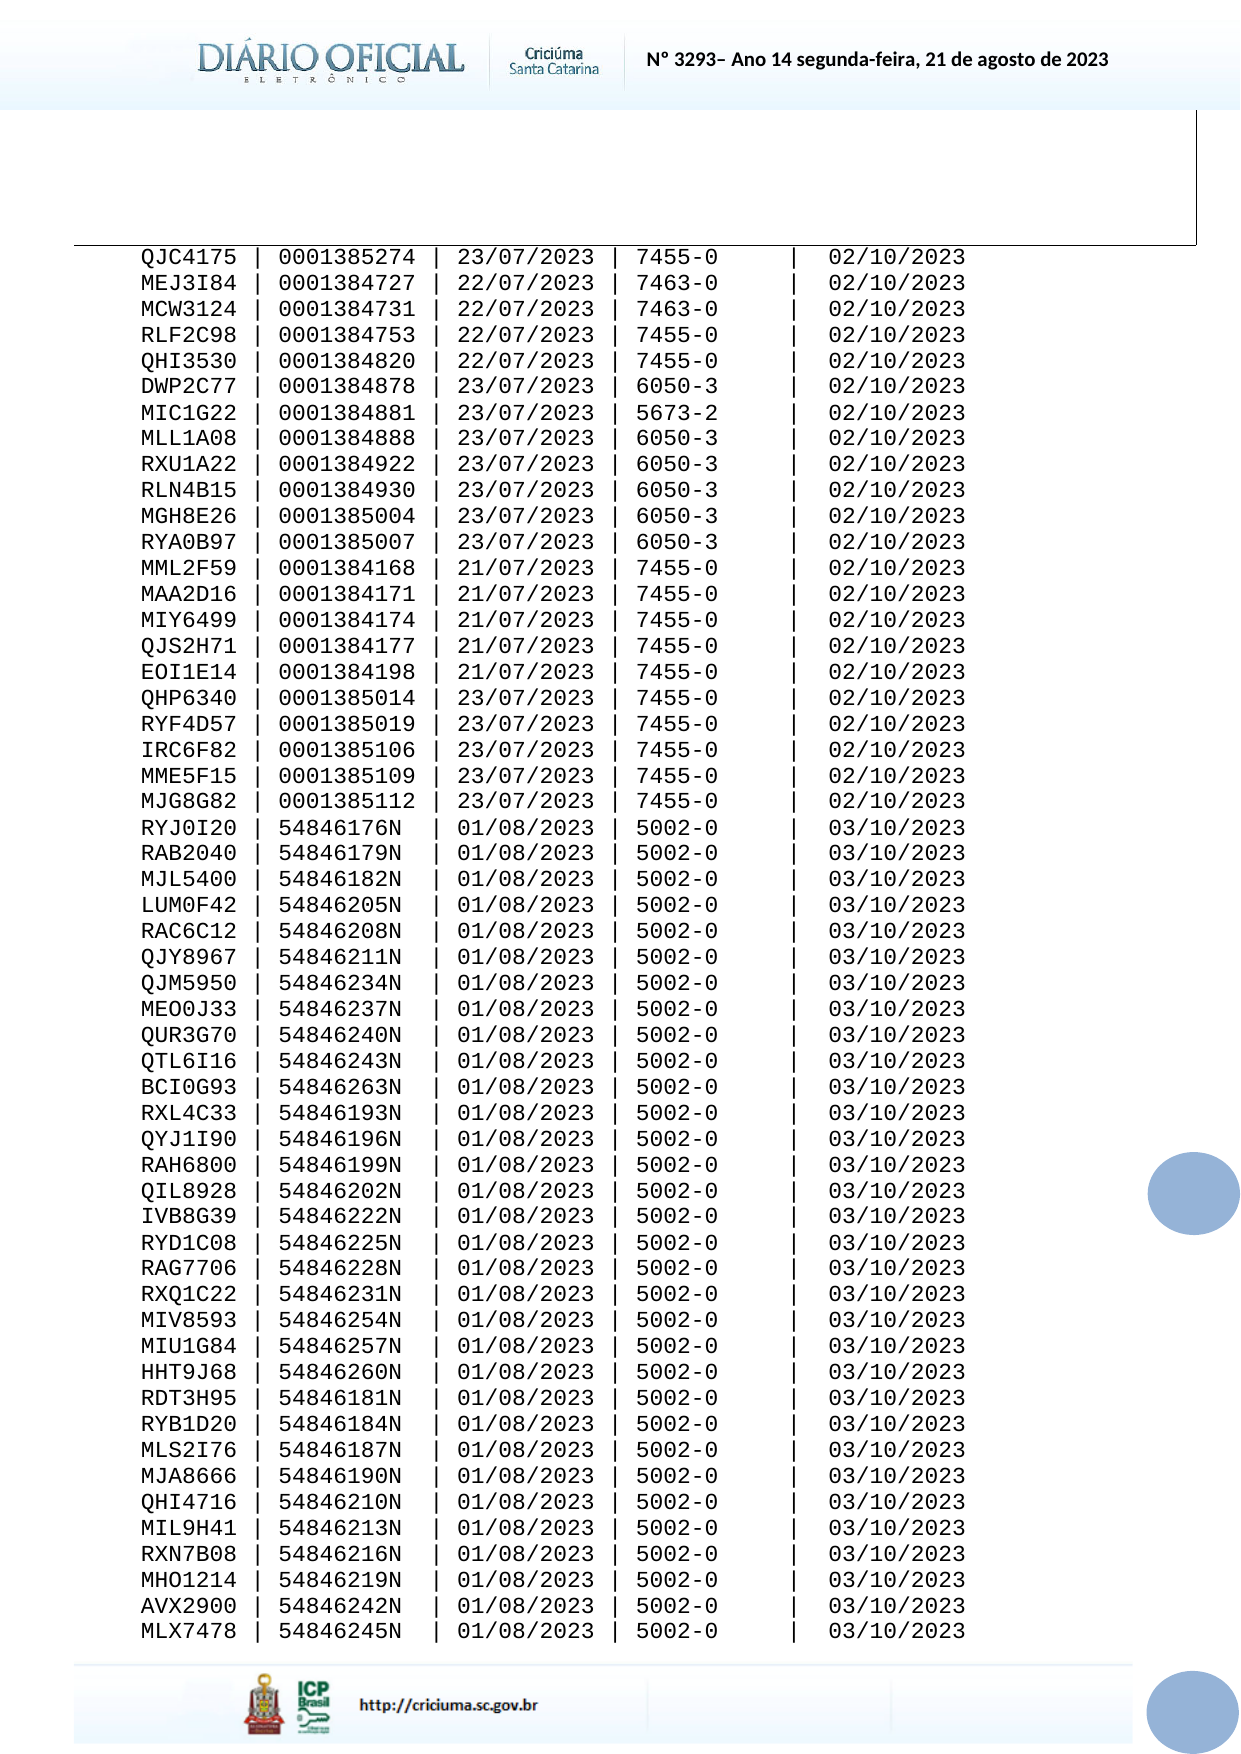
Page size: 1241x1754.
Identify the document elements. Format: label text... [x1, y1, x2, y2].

text MJG8G82 | 0001385112 | 23/07/2023 | 7455-0 | 02/10/2023 [44, 790, 1196, 816]
text QIL8928 | 54846202N | 01/08/2023 | 5002-0 | 03/10/2023 [44, 1179, 1150, 1205]
text MHO1214 | 54846219N | 01/08/2023 | 5002-0 | 03/10/2023 [44, 1568, 1196, 1594]
text MEO0J33 | 54846237N | 01/08/2023 | 5002-0 | 03/10/2023 [44, 997, 1196, 1023]
text MIL9H41 | 54846213N | 01/08/2023 | 5002-0 | 03/10/2023 [44, 1516, 1196, 1542]
text MEJ3I84 | 0001384727 | 22/07/2023 | 7463-0 | 02/10/2023 [44, 271, 1196, 297]
text IVB8G39 | 54846222N | 01/08/2023 | 5002-0 | 03/10/2023 [44, 1205, 1171, 1231]
text QJM5950 | 54846234N | 01/08/2023 | 5002-0 | 03/10/2023 [44, 971, 1196, 997]
text QHI3530 | 0001384820 | 22/07/2023 | 7455-0 | 02/10/2023 [44, 349, 1196, 375]
text MIV8593 | 54846254N | 01/08/2023 | 5002-0 | 03/10/2023 [44, 1309, 1196, 1334]
text QJS2H71 | 0001384177 | 21/07/2023 | 7455-0 | 02/10/2023 [44, 634, 1196, 660]
text HHT9J68 | 54846260N | 01/08/2023 | 5002-0 | 03/10/2023 [44, 1361, 1196, 1386]
text IRC6F82 | 0001385106 | 23/07/2023 | 7455-0 | 02/10/2023 [44, 738, 1196, 764]
text QYJ1I90 | 54846196N | 01/08/2023 | 5002-0 | 03/10/2023 [44, 1127, 1196, 1153]
text RYB1D20 | 54846184N | 01/08/2023 | 5002-0 | 03/10/2023 [44, 1412, 1196, 1438]
text MCW3124 | 0001384731 | 22/07/2023 | 7463-0 | 02/10/2023 [44, 297, 1196, 323]
text EOI1E14 | 0001384198 | 21/07/2023 | 7455-0 | 02/10/2023 [44, 660, 1196, 686]
text QHI4716 | 54846210N | 01/08/2023 | 5002-0 | 03/10/2023 [44, 1490, 1196, 1516]
text MIC1G22 | 0001384881 | 23/07/2023 | 5673-2 | 02/10/2023 [44, 401, 1196, 427]
text RYA0B97 | 0001385007 | 23/07/2023 | 6050-3 | 02/10/2023 [44, 531, 1196, 556]
text RDT3H95 | 54846181N | 01/08/2023 | 5002-0 | 03/10/2023 [44, 1386, 1196, 1412]
text QJY8967 | 54846211N | 01/08/2023 | 5002-0 | 03/10/2023 [44, 946, 1196, 971]
text RXN7B08 | 54846216N | 01/08/2023 | 5002-0 | 03/10/2023 [44, 1542, 1196, 1568]
text MLS2I76 | 54846187N | 01/08/2023 | 5002-0 | 03/10/2023 [44, 1438, 1196, 1464]
text LUM0F42 | 54846205N | 01/08/2023 | 5002-0 | 03/10/2023 [44, 894, 1196, 919]
text MLL1A08 | 0001384888 | 23/07/2023 | 6050-3 | 02/10/2023 [44, 427, 1196, 453]
text QTL6I16 | 54846243N | 01/08/2023 | 5002-0 | 03/10/2023 [44, 1049, 1196, 1075]
text MAA2D16 | 0001384171 | 21/07/2023 | 7455-0 | 02/10/2023 [44, 582, 1196, 608]
text RLF2C98 | 0001384753 | 22/07/2023 | 7455-0 | 02/10/2023 [44, 323, 1196, 349]
text QJC4175 | 0001385274 | 23/07/2023 | 7455-0 | 02/10/2023 [44, 245, 1196, 271]
text MJL5400 | 54846182N | 01/08/2023 | 5002-0 | 03/10/2023 [44, 868, 1196, 894]
text RLN4B15 | 0001384930 | 23/07/2023 | 6050-3 | 02/10/2023 [44, 479, 1196, 504]
text MJA8666 | 54846190N | 01/08/2023 | 5002-0 | 03/10/2023 [44, 1464, 1196, 1490]
text QHP6340 | 0001385014 | 23/07/2023 | 7455-0 | 02/10/2023 [44, 686, 1196, 712]
text MGH8E26 | 0001385004 | 23/07/2023 | 6050-3 | 02/10/2023 [44, 504, 1196, 531]
text RAB2040 | 54846179N | 01/08/2023 | 5002-0 | 03/10/2023 [44, 842, 1196, 868]
text DWP2C77 | 0001384878 | 23/07/2023 | 6050-3 | 02/10/2023 [44, 375, 1196, 401]
text MIU1G84 | 54846257N | 01/08/2023 | 5002-0 | 03/10/2023 [44, 1334, 1196, 1361]
text QUR3G70 | 54846240N | 01/08/2023 | 5002-0 | 03/10/2023 [44, 1023, 1196, 1049]
text RAC6C12 | 54846208N | 01/08/2023 | 5002-0 | 03/10/2023 [44, 919, 1196, 946]
text MML2F59 | 0001384168 | 21/07/2023 | 7455-0 | 02/10/2023 [44, 556, 1196, 582]
text RAH6800 | 54846199N | 01/08/2023 | 5002-0 | 03/10/2023 [44, 1153, 1180, 1179]
text AVX2900 | 54846242N | 01/08/2023 | 5002-0 | 03/10/2023 [44, 1594, 1196, 1620]
text RXU1A22 | 0001384922 | 23/07/2023 | 6050-3 | 02/10/2023 [44, 453, 1196, 479]
text RYJ0I20 | 54846176N | 01/08/2023 | 5002-0 | 03/10/2023 [44, 816, 1196, 842]
text RAG7706 | 54846228N | 01/08/2023 | 5002-0 | 03/10/2023 [44, 1257, 1196, 1283]
text RYD1C08 | 54846225N | 01/08/2023 | 5002-0 | 03/10/2023 [44, 1231, 1196, 1257]
text RXL4C33 | 54846193N | 01/08/2023 | 5002-0 | 03/10/2023 [44, 1101, 1196, 1127]
text BCI0G93 | 54846263N | 01/08/2023 | 5002-0 | 03/10/2023 [44, 1075, 1196, 1101]
text RXQ1C22 | 54846231N | 01/08/2023 | 5002-0 | 03/10/2023 [44, 1283, 1196, 1309]
text MLX7478 | 54846245N | 01/08/2023 | 5002-0 | 03/10/2023 [44, 1620, 1196, 1646]
text MIY6499 | 0001384174 | 21/07/2023 | 7455-0 | 02/10/2023 [44, 608, 1196, 634]
text MME5F15 | 0001385109 | 23/07/2023 | 7455-0 | 02/10/2023 [44, 764, 1196, 790]
text RYF4D57 | 0001385019 | 23/07/2023 | 7455-0 | 02/10/2023 [44, 712, 1196, 738]
